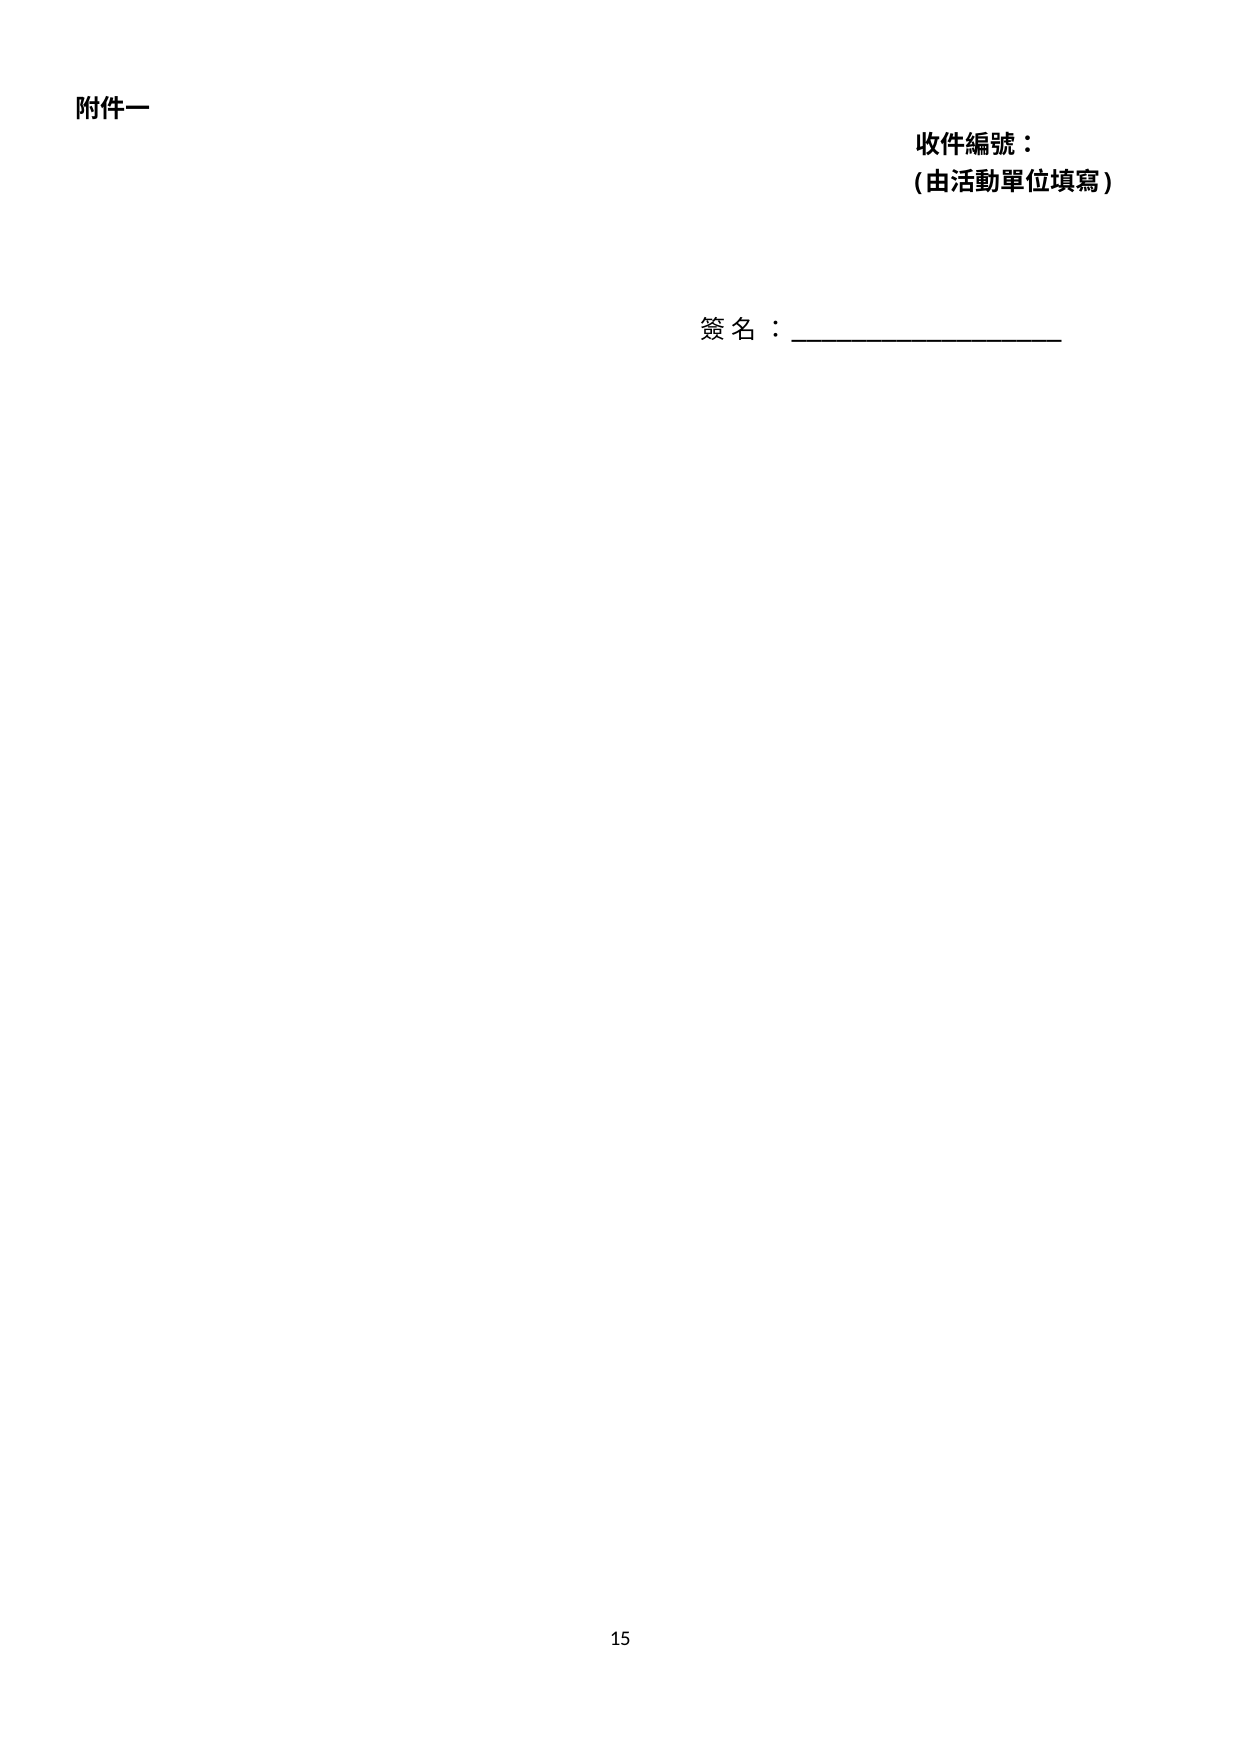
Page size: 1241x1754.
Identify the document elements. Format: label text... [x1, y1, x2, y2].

text 簽名：__________________ [78, 286, 1062, 349]
